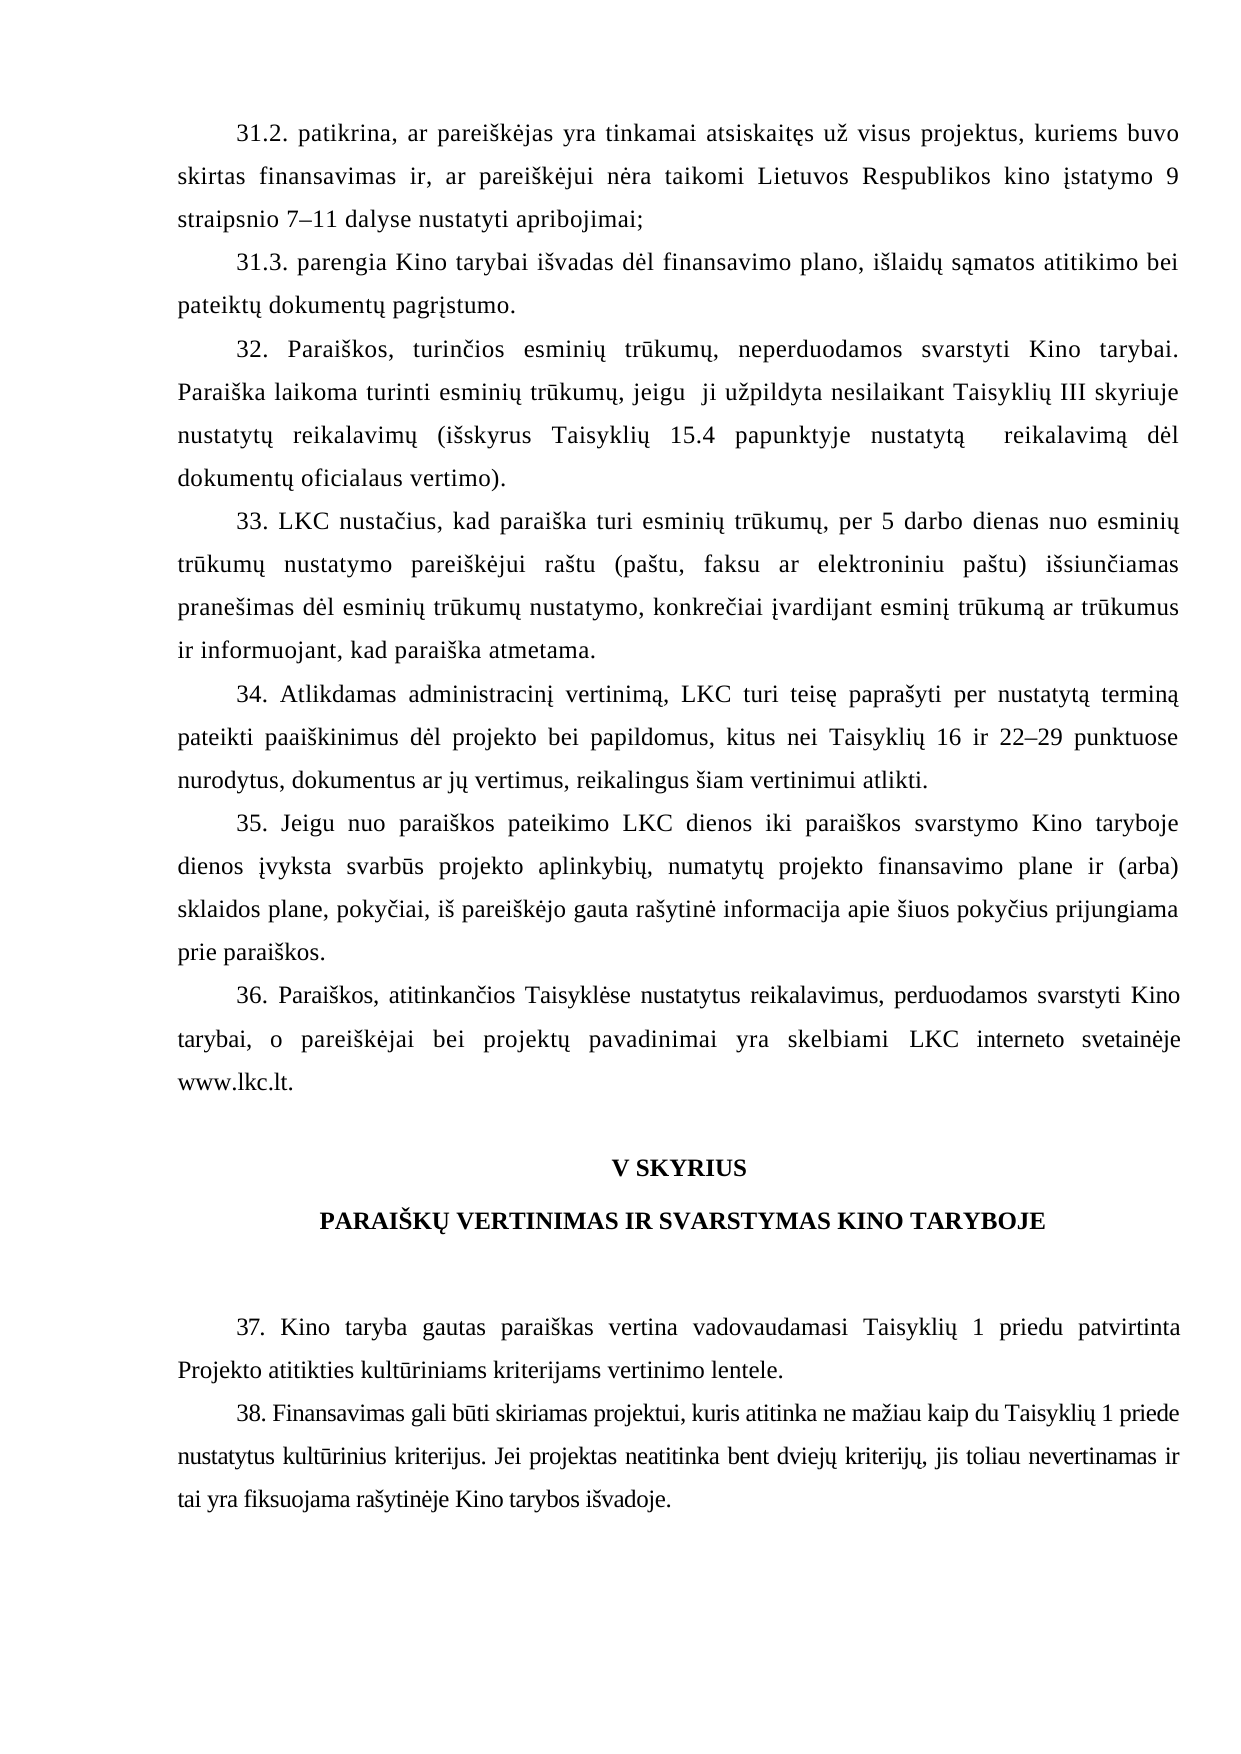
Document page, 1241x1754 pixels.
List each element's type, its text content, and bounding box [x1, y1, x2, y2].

text 34. Atlikdamas administracinį vertinimą, LKC turi teisę paprašyti per nustatytą terminą pateikti paaiškinimus dėl projekto bei papildomus, kitus nei Taisyklių 16 ir 22–29 punktuose nurodytus, dokumentus ar jų vertimus, reikalingus šiam vertinimui atlikti. [177, 679, 1181, 794]
text 33. LKC nustačius, kad paraiška turi esminių trūkumų, per 5 darbo dienas nuo esminių trūkumų nustatymo pareiškėjui raštu (paštu, faksu ar elektroniniu paštu) išsiunčiamas pranešimas dėl esminių trūkumų nustatymo, konkrečiai įvardijant esminį trūkumą ar trūkumus ir informuojant, kad paraiška atmetama. [177, 506, 1181, 664]
text 35. Jeigu nuo paraiškos pateikimo LKC dienos iki paraiškos svarstymo Kino taryboje dienos įvyksta svarbūs projekto aplinkybių, numatytų projekto finansavimo plane ir (arba) sklaidos plane, pokyčiai, iš pareiškėjo gauta rašytinė informacija apie šiuos pokyčius prijungiama prie paraiškos. [177, 808, 1181, 966]
text 32. Paraiškos, turinčios esminių trūkumų, neperduodamos svarstyti Kino tarybai. Paraiška laikoma turinti esminių trūkumų, jeigu ji užpildyta nesilaikant Taisyklių III skyriuje nustatytų reikalavimų (išskyrus Taisyklių 15.4 papunktyje nustatytą reikalavimą dėl dokumentų oficialaus vertimo). [177, 334, 1181, 492]
text PARAIŠKŲ VERTINIMAS IR SVARSTYMAS KINO TARYBOJE [177, 1206, 1181, 1235]
text V Skyrius [177, 1153, 1181, 1182]
text 31.2. patikrina, ar pareiškėjas yra tinkamai atsiskaitęs už visus projektus, kuriems buvo skirtas finansavimas ir, ar pareiškėjui nėra taikomi Lietuvos Respublikos kino įstatymo 9 straipsnio 7–11 dalyse nustatyti apribojimai; [177, 118, 1181, 233]
text 31.3. parengia Kino tarybai išvadas dėl finansavimo plano, išlaidų sąmatos atitikimo bei pateiktų dokumentų pagrįstumo. [177, 247, 1181, 319]
text 36. Paraiškos, atitinkančios Taisyklėse nustatytus reikalavimus, perduodamos svarstyti Kino tarybai, o pareiškėjai bei projektų pavadinimai yra skelbiami LKC interneto svetainėje www.lkc.lt. [177, 981, 1181, 1096]
text 38. Finansavimas gali būti skiriamas projektui, kuris atitinka ne mažiau kaip du Taisyklių 1 priede nustatytus kultūrinius kriterijus. Jei projektas neatitinka bent dviejų kriterijų, jis toliau nevertinamas ir tai yra fiksuojama rašytinėje Kino tarybos išvadoje. [177, 1398, 1181, 1513]
text 37. Kino taryba gautas paraiškas vertina vadovaudamasi Taisyklių 1 priedu patvirtinta Projekto atitikties kultūriniams kriterijams vertinimo lentele. [177, 1312, 1181, 1383]
